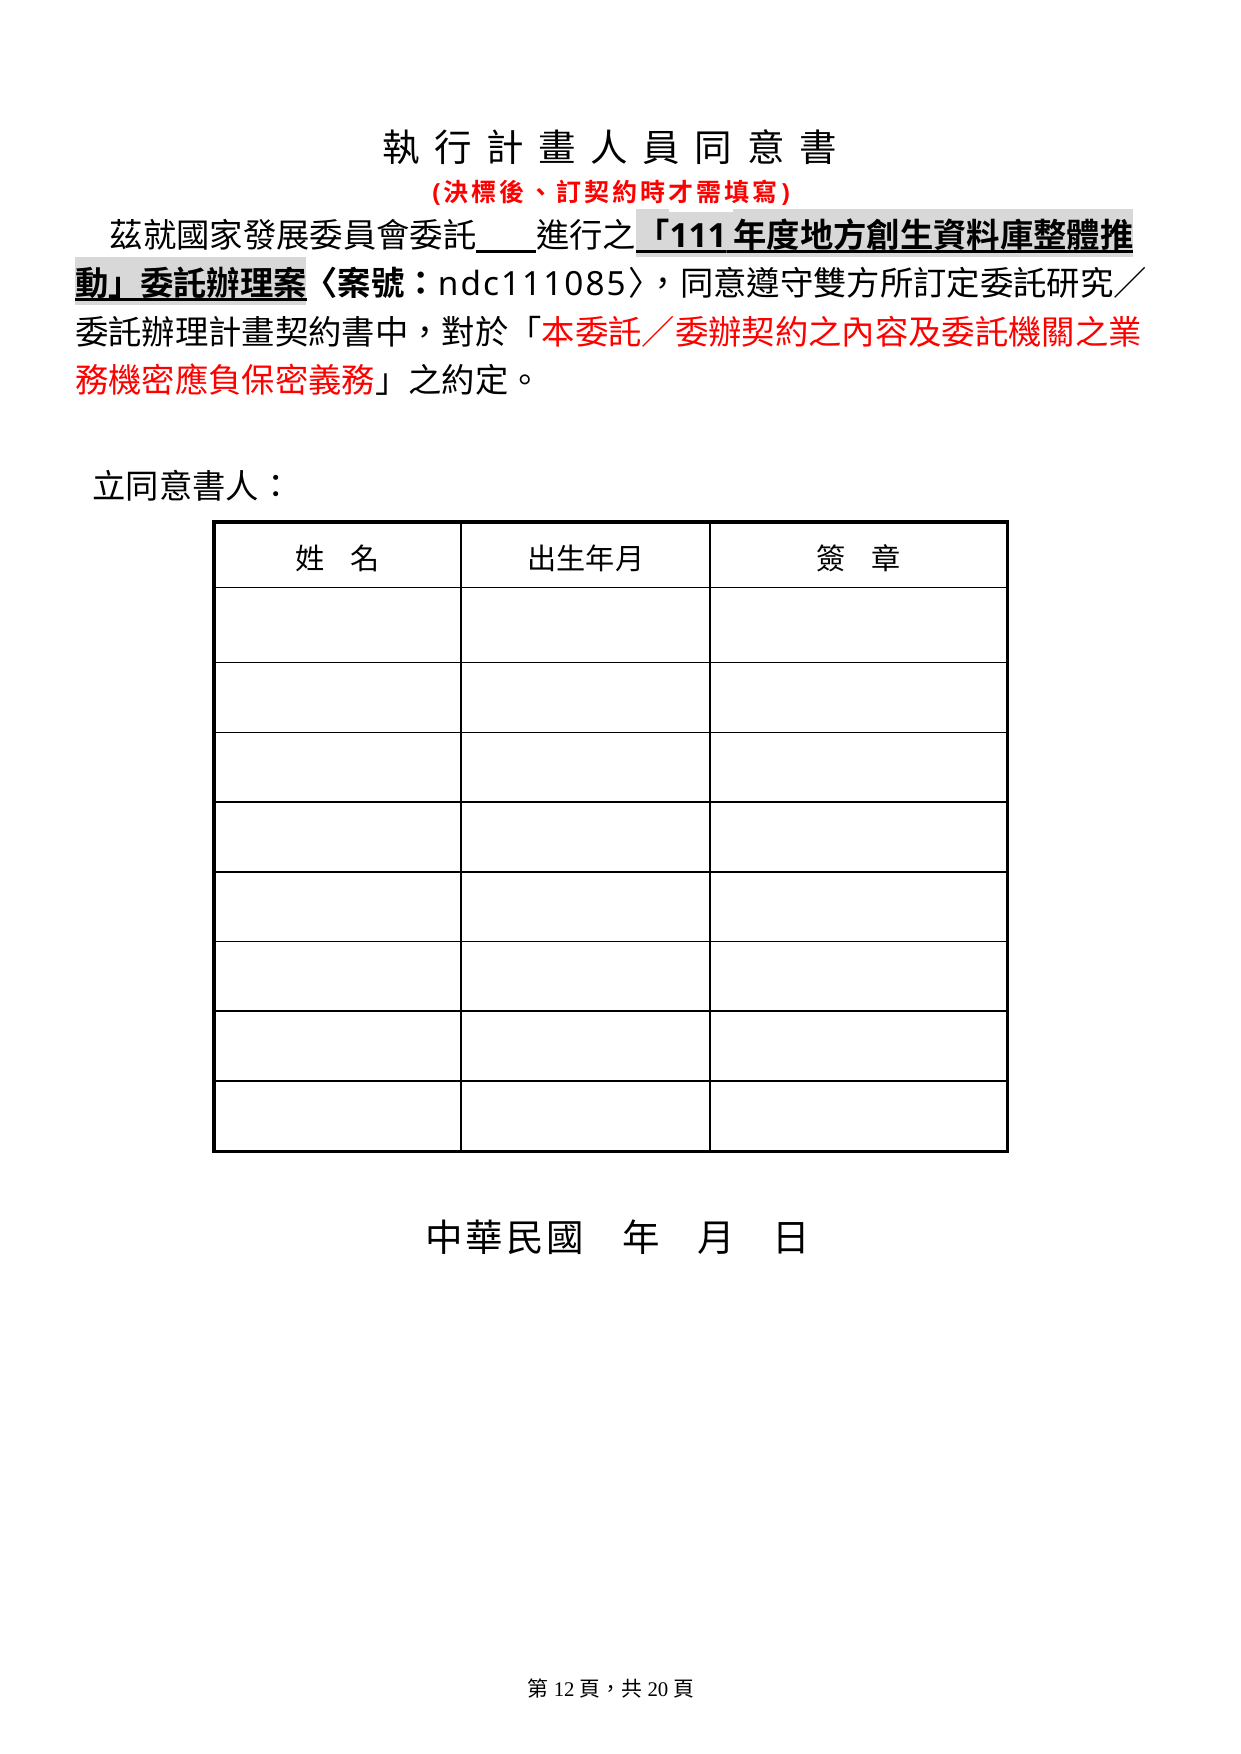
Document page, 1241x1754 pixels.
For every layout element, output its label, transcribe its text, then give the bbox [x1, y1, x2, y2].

table_cell [462, 733, 709, 801]
table_cell [216, 663, 460, 732]
table_cell [711, 942, 1006, 1010]
table_cell [462, 1012, 709, 1080]
table_cell [462, 873, 709, 941]
table_cell [216, 1082, 460, 1150]
text 執 行 計 畫 人 員 同 意 書 (決標後、訂契約時才需填寫) [75, 118, 1147, 209]
table_cell [711, 1082, 1006, 1150]
table_cell [711, 803, 1006, 871]
table_header 姓 名 [216, 524, 460, 587]
table_cell [216, 588, 460, 662]
text 中華民國 年 月 日 [75, 1208, 1147, 1262]
table_cell [462, 942, 709, 1010]
table_cell [462, 803, 709, 871]
text 立同意書人： [75, 460, 1147, 508]
table_cell [216, 942, 460, 1010]
table_cell [711, 873, 1006, 941]
table_cell [216, 873, 460, 941]
table_header 簽 章 [711, 524, 1006, 587]
table_cell [711, 733, 1006, 801]
table_cell [216, 803, 460, 871]
table_cell [216, 733, 460, 801]
table_cell [711, 663, 1006, 732]
table_cell [462, 1082, 709, 1150]
table_cell [216, 1012, 460, 1080]
table_header 出生年月 [462, 524, 709, 587]
table_cell [711, 588, 1006, 662]
text 茲就國家發展委員會委託 進行之「111年度地方創生資料庫整體推動」委託辦理案〈案號：ndc111085〉，同意遵守雙方所訂定委託研究／委託辦理計畫契約書中，對於「本委託／委辦契約之內容及委託機關之業務機密應負保密義務」之約定。 [75, 209, 1147, 402]
table_cell [711, 1012, 1006, 1080]
table_cell [462, 663, 709, 732]
table_cell [462, 588, 709, 662]
